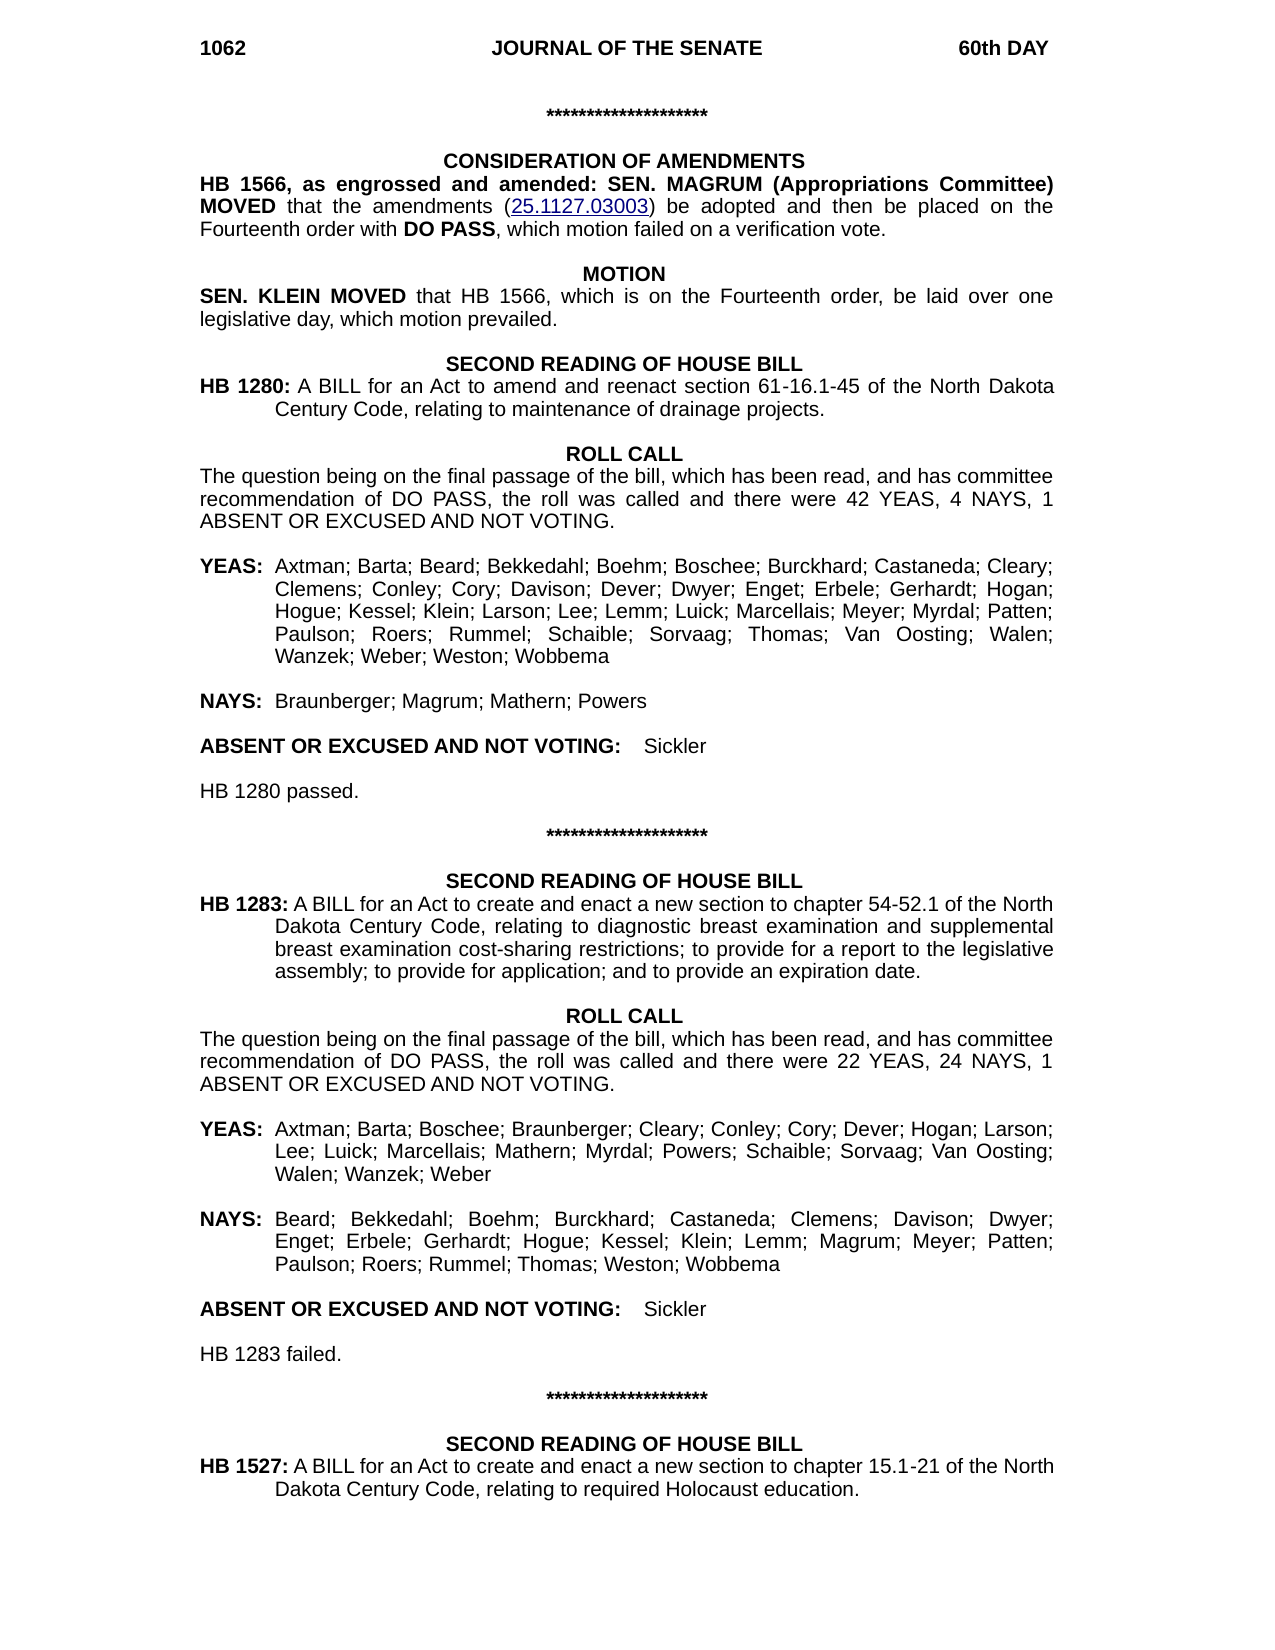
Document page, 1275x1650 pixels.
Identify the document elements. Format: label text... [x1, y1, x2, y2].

title NAYS: Beard; Bekkedahl; Boehm; Burckhard; Castaneda; Clemens; Davison; Dwyer; Enget; Erbele; Gerhardt; Hogue; Kessel; Klein; Lemm; Magrum; Meyer; Patten; Paulson; Roers; Rummel; Thomas; Weston; Wobbema [199, 1208, 1054, 1276]
text ROLL CALL [199, 1006, 1054, 1028]
text ******************** [199, 826, 1054, 848]
text MOTION [199, 263, 1054, 286]
text ******************** [199, 1388, 1054, 1411]
title HB 1527: A BILL for an Act to create and enact a new section to chapter 15.1‑21 of the North Dakota Century Code, relating to required Holocaust education. [199, 1456, 1054, 1501]
text SECOND READING OF HOUSE BILL [199, 353, 1054, 376]
title HB 1280: A BILL for an Act to amend and reenact section 61‑16.1‑45 of the North Dakota Century Code, relating to maintenance of drainage projects. [199, 376, 1054, 421]
text ******************** [199, 106, 1054, 128]
title ABSENT OR EXCUSED AND NOT VOTING: Sickler [199, 1298, 1054, 1321]
title NAYS: Braunberger; Magrum; Mathern; Powers [199, 691, 1054, 713]
text SECOND READING OF HOUSE BILL [199, 1433, 1054, 1456]
title HB 1283: A BILL for an Act to create and enact a new section to chapter 54-52.1 of the North Dakota Century Code, relating to diagnostic breast examination and supplemental breast examination cost-sharing restrictions; to provide for a report to the legislative assembly; to provide for application; and to provide an expiration date. [199, 893, 1054, 983]
title YEAS: Axtman; Barta; Boschee; Braunberger; Cleary; Conley; Cory; Dever; Hogan; Larson; Lee; Luick; Marcellais; Mathern; Myrdal; Powers; Schaible; Sorvaag; Van Oosting; Walen; Wanzek; Weber [199, 1118, 1054, 1186]
text The question being on the final passage of the bill, which has been read, and has committee recommendation of DO PASS, the roll was called and there were 22 YEAS, 24 NAYS, 1 ABSENT OR EXCUSED AND NOT VOTING. [199, 1028, 1054, 1096]
text CONSIDERATION OF AMENDMENTS [199, 151, 1054, 173]
text SECOND READING OF HOUSE BILL [199, 871, 1054, 893]
title YEAS: Axtman; Barta; Beard; Bekkedahl; Boehm; Boschee; Burckhard; Castaneda; Cleary; Clemens; Conley; Cory; Davison; Dever; Dwyer; Enget; Erbele; Gerhardt; Hogan; Hogue; Kessel; Klein; Larson; Lee; Lemm; Luick; Marcellais; Meyer; Myrdal; Patten; Paulson; Roers; Rummel; Schaible; Sorvaag; Thomas; Van Oosting; Walen; Wanzek; Weber; Weston; Wobbema [199, 556, 1054, 668]
text The question being on the final passage of the bill, which has been read, and has committee recommendation of DO PASS, the roll was called and there were 42 YEAS, 4 NAYS, 1 ABSENT OR EXCUSED AND NOT VOTING. [199, 466, 1054, 533]
text HB 1280 passed. [199, 781, 1054, 803]
title ABSENT OR EXCUSED AND NOT VOTING: Sickler [199, 736, 1054, 758]
text HB 1283 failed. [199, 1343, 1054, 1366]
text SEN. KLEIN MOVED that HB 1566, which is on the Fourteenth order, be laid over one legislative day, which motion prevailed. [199, 286, 1054, 331]
text ROLL CALL [199, 443, 1054, 466]
text HB 1566, as engrossed and amended: SEN. MAGRUM (Appropriations Committee) MOVED that the amendments (25.1127.03003) be adopted and then be placed on the Fourteenth order with DO PASS, which motion failed on a verification vote. [199, 173, 1054, 241]
